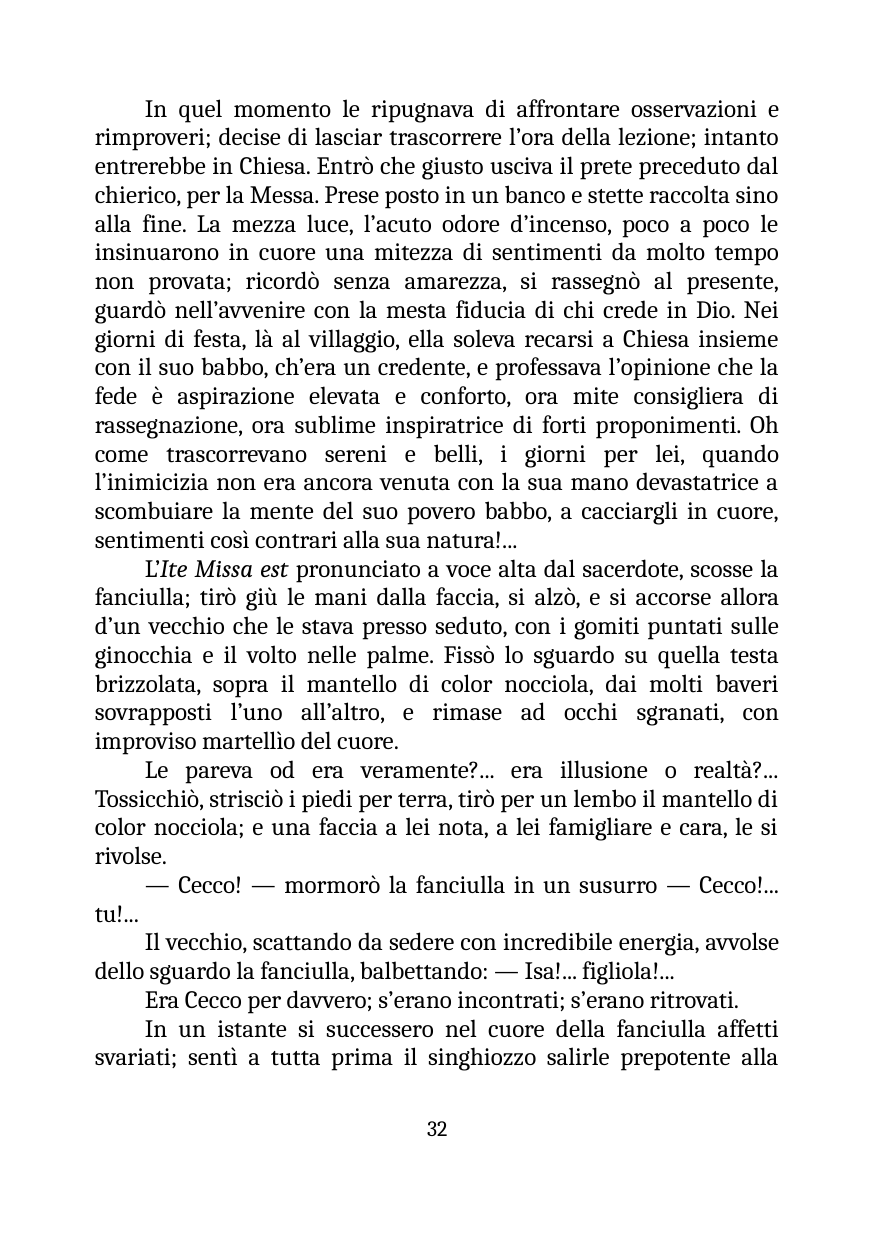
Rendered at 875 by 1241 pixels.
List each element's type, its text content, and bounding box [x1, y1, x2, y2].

text Era Cecco per davvero; s’erano incontrati; s’erano ritrovati. [94, 986, 779, 1014]
text Le pareva od era veramente?... era illusione o realtà?... Tossicchiò, strisciò i piedi per terra, tirò per un lembo il mantello di color nocciola; e una faccia a lei nota, a lei famigliare e cara, le si rivolse. [94, 756, 779, 871]
text In un istante si successero nel cuore della fanciulla affetti svariati; sentì a tutta prima il singhiozzo salirle prepotente alla [94, 1014, 779, 1072]
text L’Ite Missa est pronunciato a voce alta dal sacerdote, scosse la fanciulla; tirò giù le mani dalla faccia, si alzò, e si accorse allora d’un vecchio che le stava presso seduto, con i gomiti puntati sulle ginocchia e il volto nelle palme. Fissò lo sguardo su quella testa brizzolata, sopra il mantello di color nocciola, dai molti baveri sovrapposti l’uno all’altro, e rimase ad occhi sgranati, con improviso martellìo del cuore. [94, 554, 779, 756]
text Il vecchio, scattando da sedere con incredibile energia, avvolse dello sguardo la fanciulla, balbettando: — Isa!... figliola!... [94, 928, 779, 986]
text — Cecco! — mormorò la fanciulla in un susurro — Cecco!... tu!... [94, 871, 779, 928]
text In quel momento le ripugnava di affrontare osservazioni e rimproveri; decise di lasciar trascorrere l’ora della lezione; intanto entrerebbe in Chiesa. Entrò che giusto usciva il prete preceduto dal chierico, per la Messa. Prese posto in un banco e stette raccolta sino alla fine. La mezza luce, l’acuto odore d’incenso, poco a poco le insinuarono in cuore una mitezza di sentimenti da molto tempo non provata; ricordò senza amarezza, si rassegnò al presente, guardò nell’avvenire con la mesta fiducia di chi crede in Dio. Nei giorni di festa, là al villaggio, ella soleva recarsi a Chiesa insieme con il suo babbo, ch’era un credente, e professava l’opinione che la fede è aspirazione elevata e conforto, ora mite consigliera di rassegnazione, ora sublime inspiratrice di forti proponimenti. Oh come trascorrevano sereni e belli, i giorni per lei, quando l’inimicizia non era ancora venuta con la sua mano devastatrice a scombuiare la mente del suo povero babbo, a cacciargli in cuore, sentimenti così contrari alla sua natura!... [94, 94, 779, 554]
